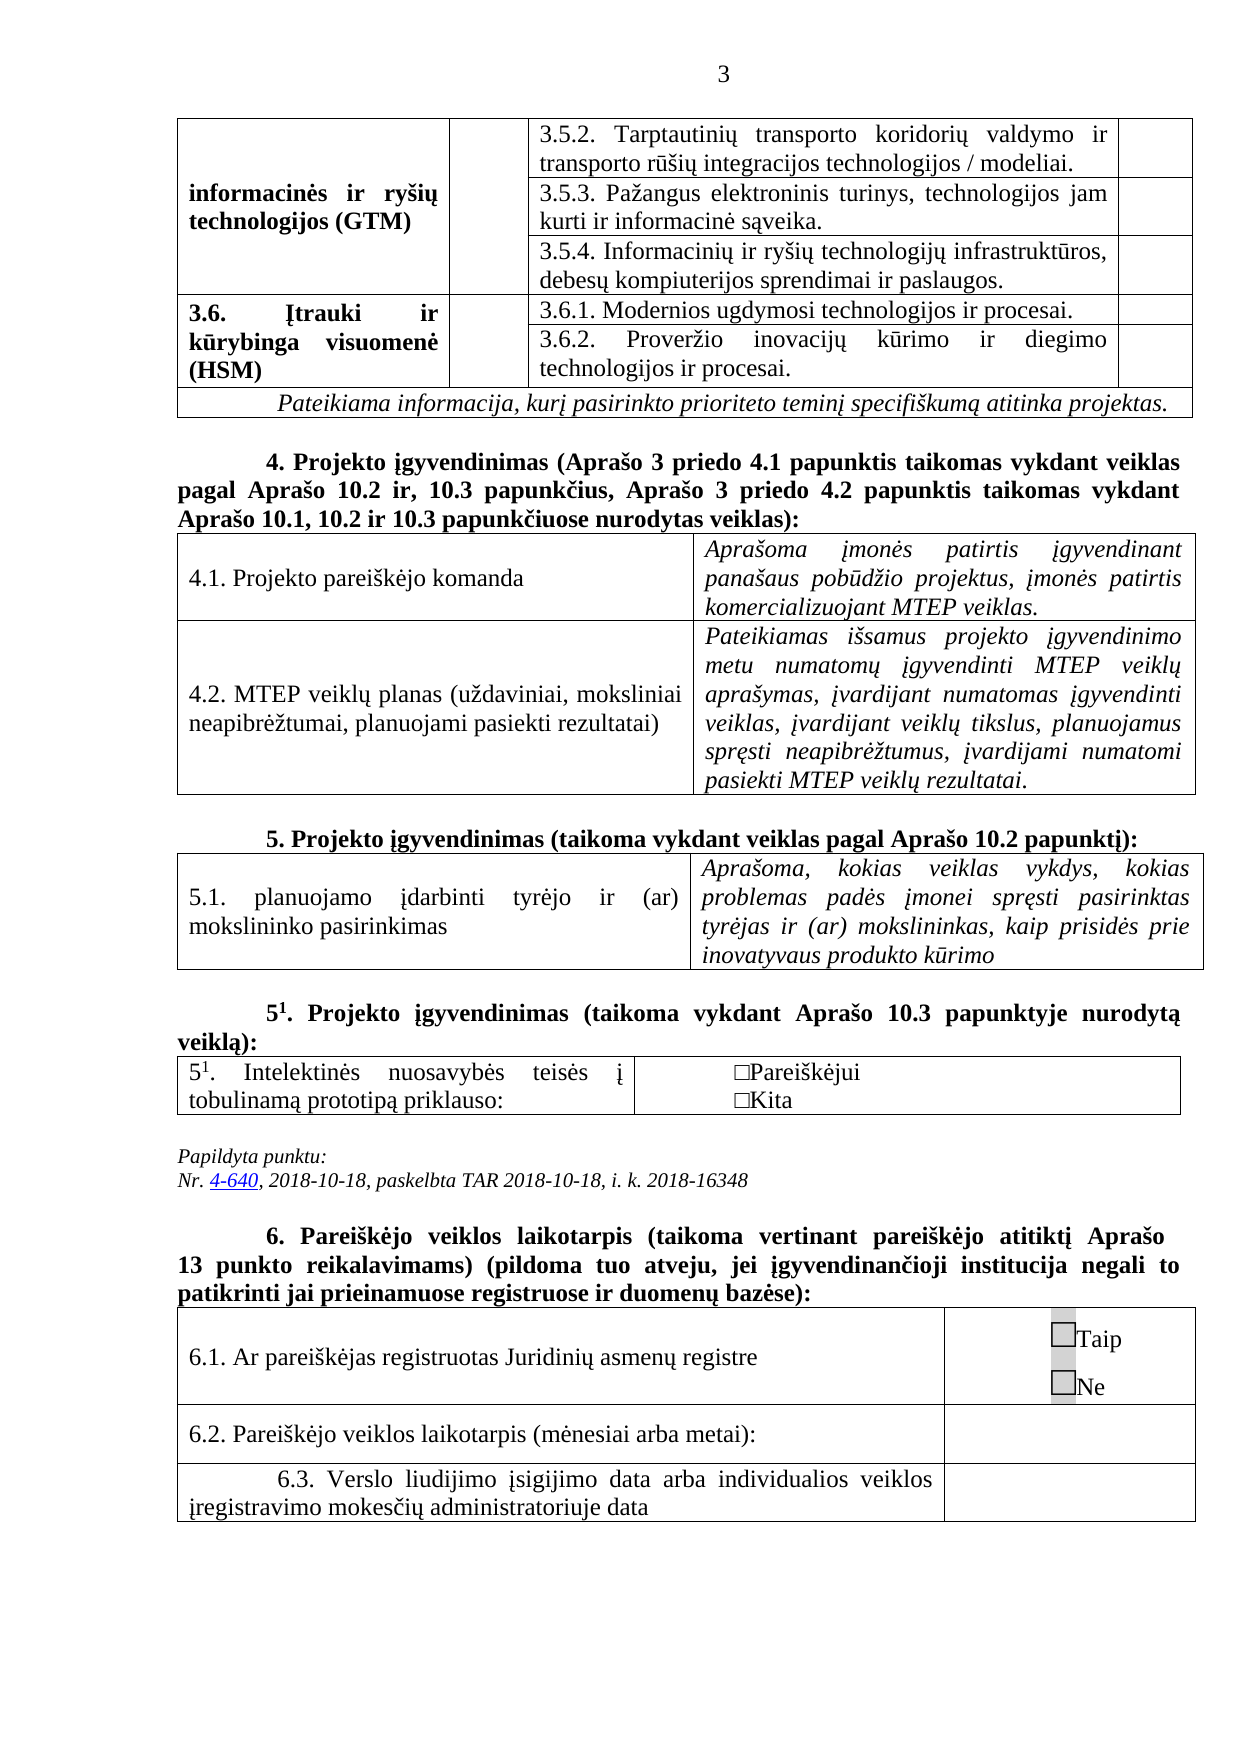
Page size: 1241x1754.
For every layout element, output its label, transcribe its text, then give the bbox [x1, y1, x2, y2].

text Nr. 4-640, 2018-10-18, paskelbta TAR 2018-10-18, i. k. 2018-16348 [177, 1168, 1181, 1192]
table_cell [450, 295, 528, 387]
table_cell [450, 119, 528, 294]
table_cell 4.2. MTEP veiklų planas (uždaviniai, moksliniai neapibrėžtumai, planuojami pasiekti rezultatai) [178, 621, 693, 794]
text 6. Pareiškėjo veiklos laikotarpis (taikoma vertinant pareiškėjo atitiktį Aprašo 13 punkto reikalavimams) (pildoma tuo atveju, jei įgyvendinančioji institucija negali to patikrinti jai prieinamuose registruose ir duomenų bazėse): [177, 1221, 1181, 1307]
table_header Aprašoma įmonės patirtis įgyvendinant panašaus pobūdžio projektus, įmonės patirtis komercializuojant MTEP veiklas. [694, 534, 1195, 620]
table_cell [1119, 119, 1192, 177]
table_header □Pareiškėjui □Kita [635, 1057, 1180, 1114]
table_header 4.1. Projekto pareiškėjo komanda [178, 534, 693, 620]
text Papildyta punktu: [177, 1144, 1181, 1168]
text 4. Projekto įgyvendinimas (Aprašo 3 priedo 4.1 papunktis taikomas vykdant veiklas pagal Aprašo 10.2 ir, 10.3 papunkčius, Aprašo 3 priedo 4.2 papunktis taikomas vykdant Aprašo 10.1, 10.2 ir 10.3 papunkčiuose nurodytas veiklas): [177, 447, 1181, 533]
table_cell 3.5.4. Informacinių ir ryšių technologijų infrastruktūros, debesų kompiuterijos sprendimai ir paslaugos. [529, 236, 1118, 294]
table_cell [1119, 295, 1192, 323]
table_header □Taip □Ne [945, 1308, 1195, 1404]
table_cell 3.6. Įtrauki ir kūrybinga visuomenė (HSM) [178, 295, 449, 387]
table_header 6.1. Ar pareiškėjas registruotas Juridinių asmenų registre [178, 1308, 944, 1404]
table_header 51. Intelektinės nuosavybės teisės į tobulinamą prototipą priklauso: [178, 1057, 634, 1114]
table_cell [1119, 325, 1192, 387]
table_cell 3.6.2. Proveržio inovacijų kūrimo ir diegimo technologijos ir procesai. [529, 325, 1118, 387]
text 5. Projekto įgyvendinimas (taikoma vykdant veiklas pagal Aprašo 10.2 papunktį): [177, 824, 1181, 852]
table_cell 3.6.1. Modernios ugdymosi technologijos ir procesai. [529, 295, 1118, 323]
table_header 5.1. planuojamo įdarbinti tyrėjo ir (ar) mokslininko pasirinkimas [178, 854, 690, 968]
table_cell [1119, 178, 1192, 235]
table_cell [945, 1405, 1195, 1463]
table_cell 6.2. Pareiškėjo veiklos laikotarpis (mėnesiai arba metai): [178, 1405, 944, 1463]
table_cell informacinės ir ryšių technologijos (GTM) [178, 119, 449, 294]
table_cell 3.5.2. Tarptautinių transporto koridorių valdymo ir transporto rūšių integracijos technologijos / modeliai. [529, 119, 1118, 177]
table_header Aprašoma, kokias veiklas vykdys, kokias problemas padės įmonei spręsti pasirinktas tyrėjas ir (ar) mokslininkas, kaip prisidės prie inovatyvaus produkto kūrimo [691, 854, 1203, 968]
table_cell 3.5.3. Pažangus elektroninis turinys, technologijos jam kurti ir informacinė sąveika. [529, 178, 1118, 235]
table_cell Pateikiamas išsamus projekto įgyvendinimo metu numatomų įgyvendinti MTEP veiklų aprašymas, įvardijant numatomas įgyvendinti veiklas, įvardijant veiklų tikslus, planuojamus spręsti neapibrėžtumus, įvardijami numatomi pasiekti MTEP veiklų rezultatai. [694, 621, 1195, 794]
text 51. Projekto įgyvendinimas (taikoma vykdant Aprašo 10.3 papunktyje nurodytą veiklą): [177, 998, 1181, 1056]
table_cell [1119, 236, 1192, 294]
table_cell 6.3. Verslo liudijimo įsigijimo data arba individualios veiklos įregistravimo mokesčių administratoriuje data [178, 1464, 944, 1521]
table_cell [945, 1464, 1195, 1521]
table_cell Pateikiama informacija, kurį pasirinkto prioriteto teminį specifiškumą atitinka projektas. [178, 388, 1192, 417]
